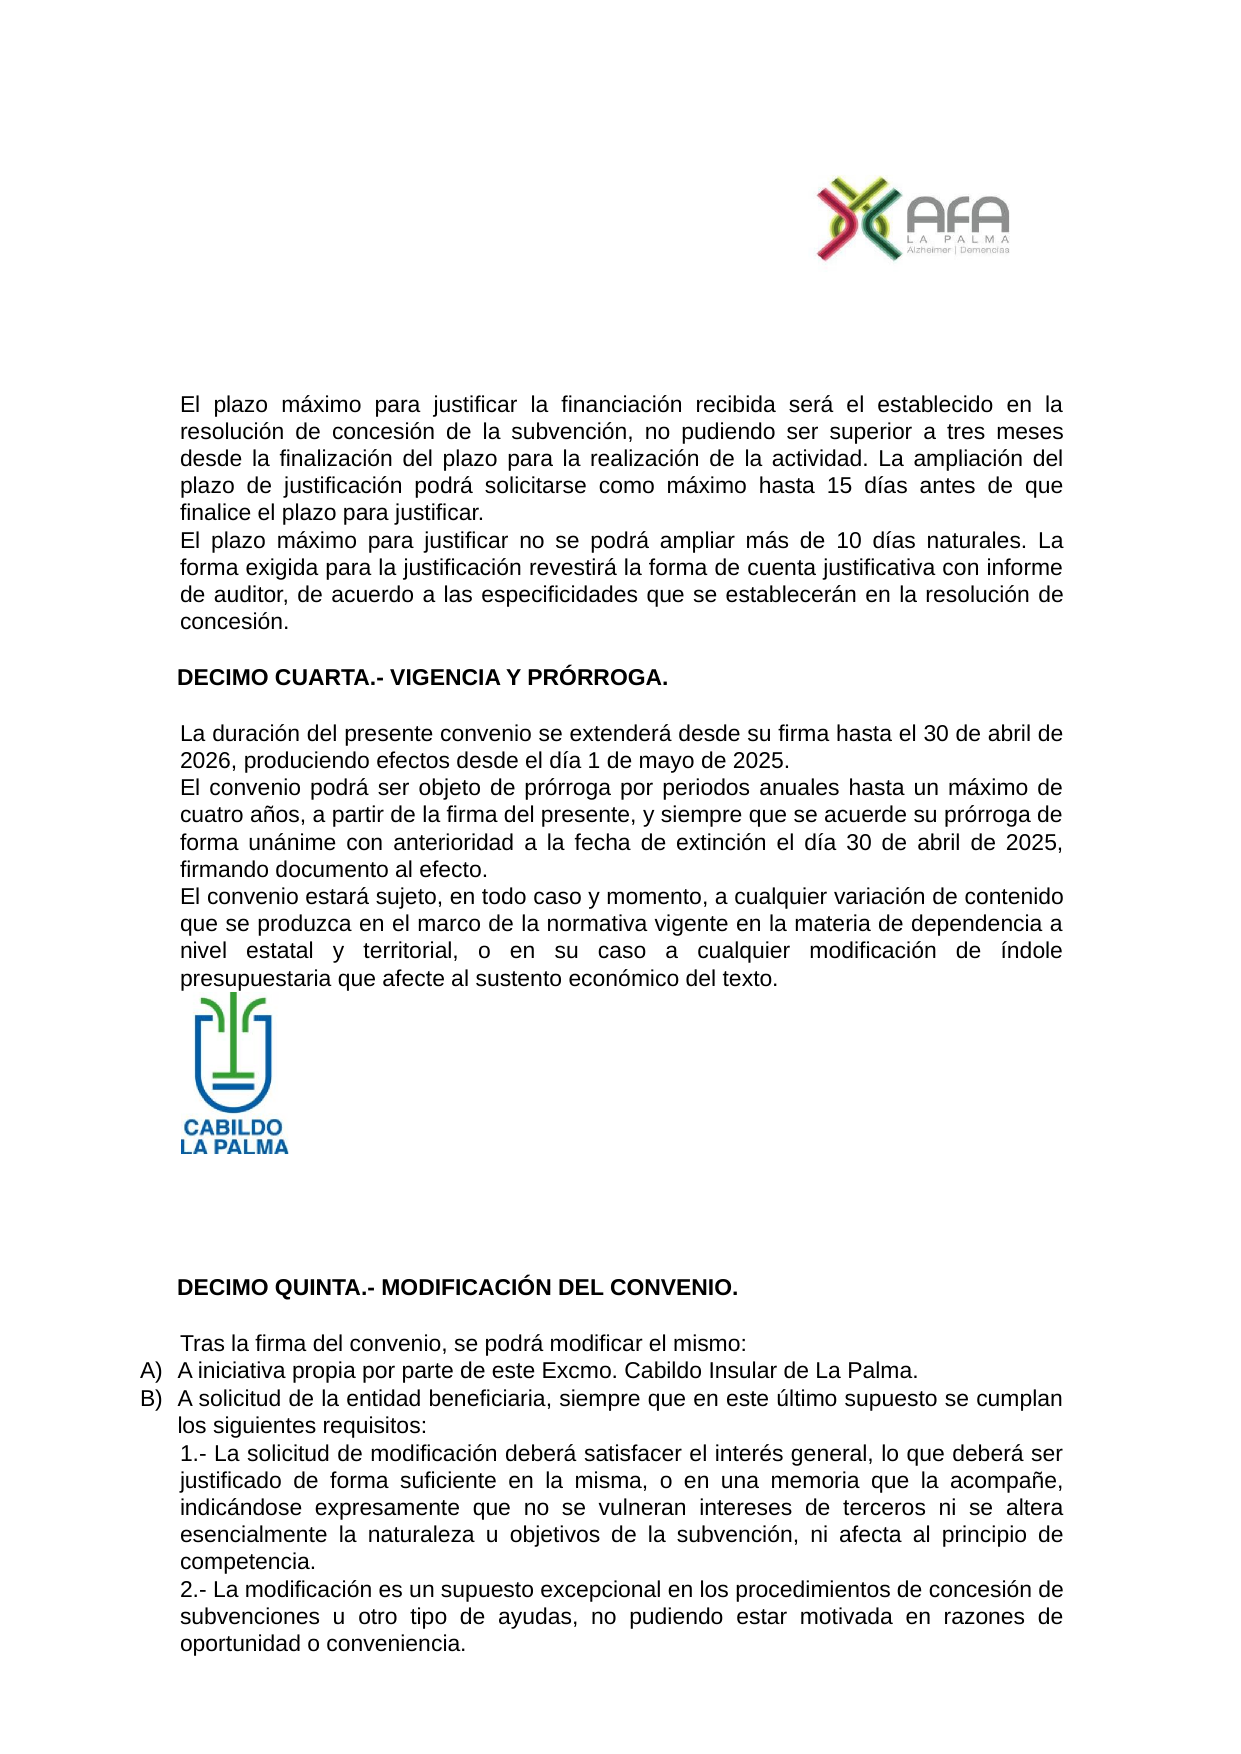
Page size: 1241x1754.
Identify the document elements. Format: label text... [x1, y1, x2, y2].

text DECIMO QUINTA.- MODIFICACIÓN DEL CONVENIO. [177, 1274, 1065, 1300]
text La duración del presente convenio se extenderá desde su firma hasta el 30 de abril de 2026, produciendo efectos desde el día 1 de mayo de 2025. [180, 720, 1064, 773]
text El convenio podrá ser objeto de prórroga por periodos anuales hasta un máximo de cuatro años, a partir de la firma del presente, y siempre que se acuerde su prórroga de forma unánime con anterioridad a la fecha de extinción el día 30 de abril de 2025, firmando documento al efecto. [180, 774, 1064, 882]
text DECIMO CUARTA.- VIGENCIA Y PRÓRROGA. [177, 664, 1065, 690]
text El plazo máximo para justificar no se podrá ampliar más de 10 días naturales. La forma exigida para la justificación revestirá la forma de cuenta justificativa con informe de auditor, de acuerdo a las especificidades que se establecerán en la resolución de concesión. [180, 527, 1064, 634]
text El plazo máximo para justificar la financiación recibida será el establecido en la resolución de concesión de la subvención, no pudiendo ser superior a tres meses desde la finalización del plazo para la realización de la actividad. La ampliación del plazo de justificación podrá solicitarse como máximo hasta 15 días antes de que finalice el plazo para justificar. [180, 391, 1064, 526]
text 1.- La solicitud de modificación deberá satisfacer el interés general, lo que deberá ser justificado de forma suficiente en la misma, o en una memoria que la acompañe, indicándose expresamente que no se vulneran intereses de terceros ni se altera esencialmente la naturaleza u objetivos de la subvención, ni afecta al principio de competencia. [180, 1440, 1064, 1574]
text Tras la firma del convenio, se podrá modificar el mismo: [180, 1330, 1064, 1356]
text El convenio estará sujeto, en todo caso y momento, a cualquier variación de contenido que se produzca en el marco de la normativa vigente en la materia de dependencia a nivel estatal y territorial, o en su caso a cualquier modificación de índole presupuestaria que afecte al sustento económico del texto. [180, 883, 1064, 991]
list A iniciativa propia por parte de este Excmo. Cabildo Insular de La Palma. [140, 1357, 1064, 1384]
list A solicitud de la entidad beneficiaria, siempre que en este último supuesto se cumplan los siguientes requisitos: [140, 1385, 1064, 1438]
text 2.- La modificación es un supuesto excepcional en los procedimientos de concesión de subvenciones u otro tipo de ayudas, no pudiendo estar motivada en razones de oportunidad o conveniencia. [180, 1576, 1064, 1656]
